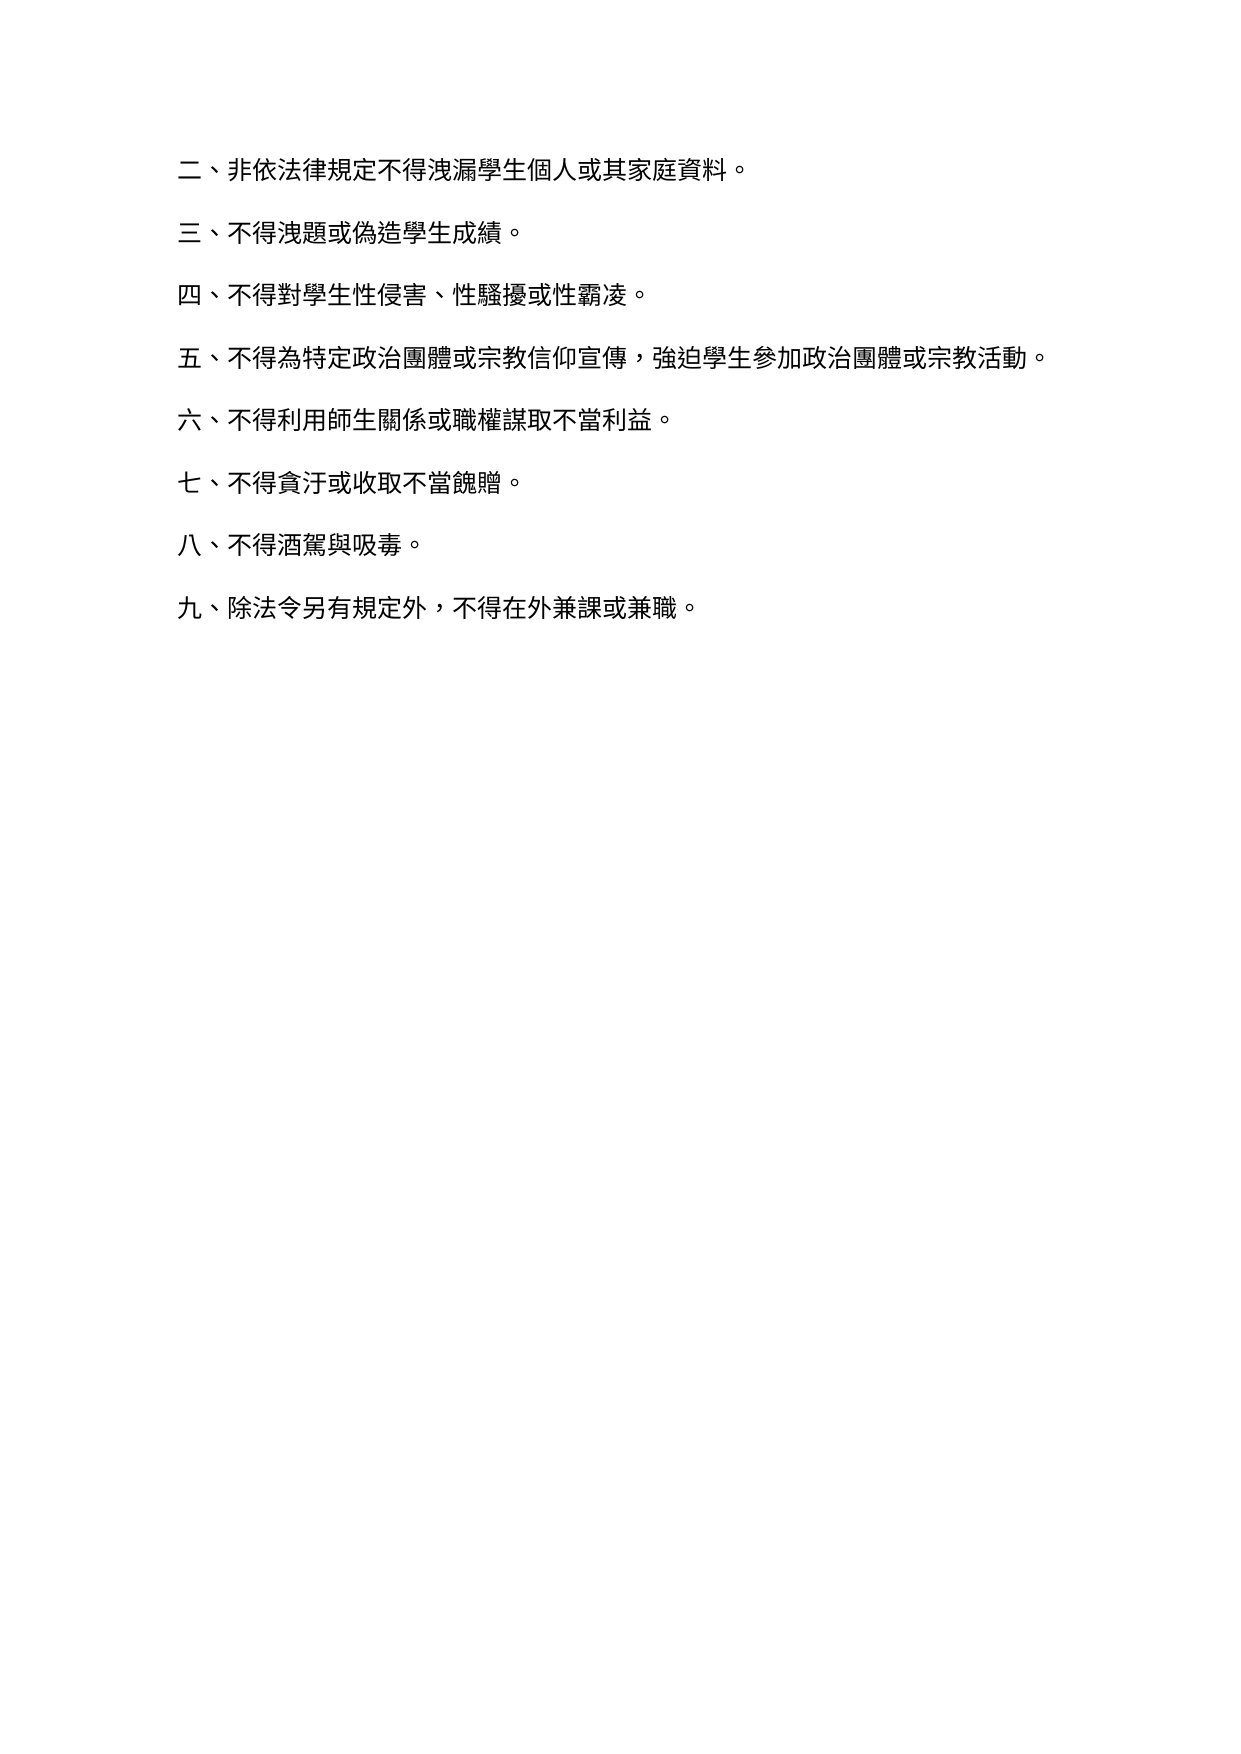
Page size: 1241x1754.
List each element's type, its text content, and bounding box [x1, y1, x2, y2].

text 二、非依法律規定不得洩漏學生個人或其家庭資料。 [178, 127, 1122, 189]
text 八、不得酒駕與吸毒。 [178, 502, 1122, 564]
text 七、不得貪汙或收取不當餽贈。 [178, 439, 1122, 502]
text 五、不得為特定政治團體或宗教信仰宣傳，強迫學生參加政治團體或宗教活動。 [178, 314, 1122, 377]
text 六、不得利用師生關係或職權謀取不當利益。 [178, 377, 1122, 439]
text 九、除法令另有規定外，不得在外兼課或兼職。 [178, 564, 1122, 627]
text 四、不得對學生性侵害、性騷擾或性霸凌。 [178, 252, 1122, 314]
text 三、不得洩題或偽造學生成績。 [178, 189, 1122, 252]
